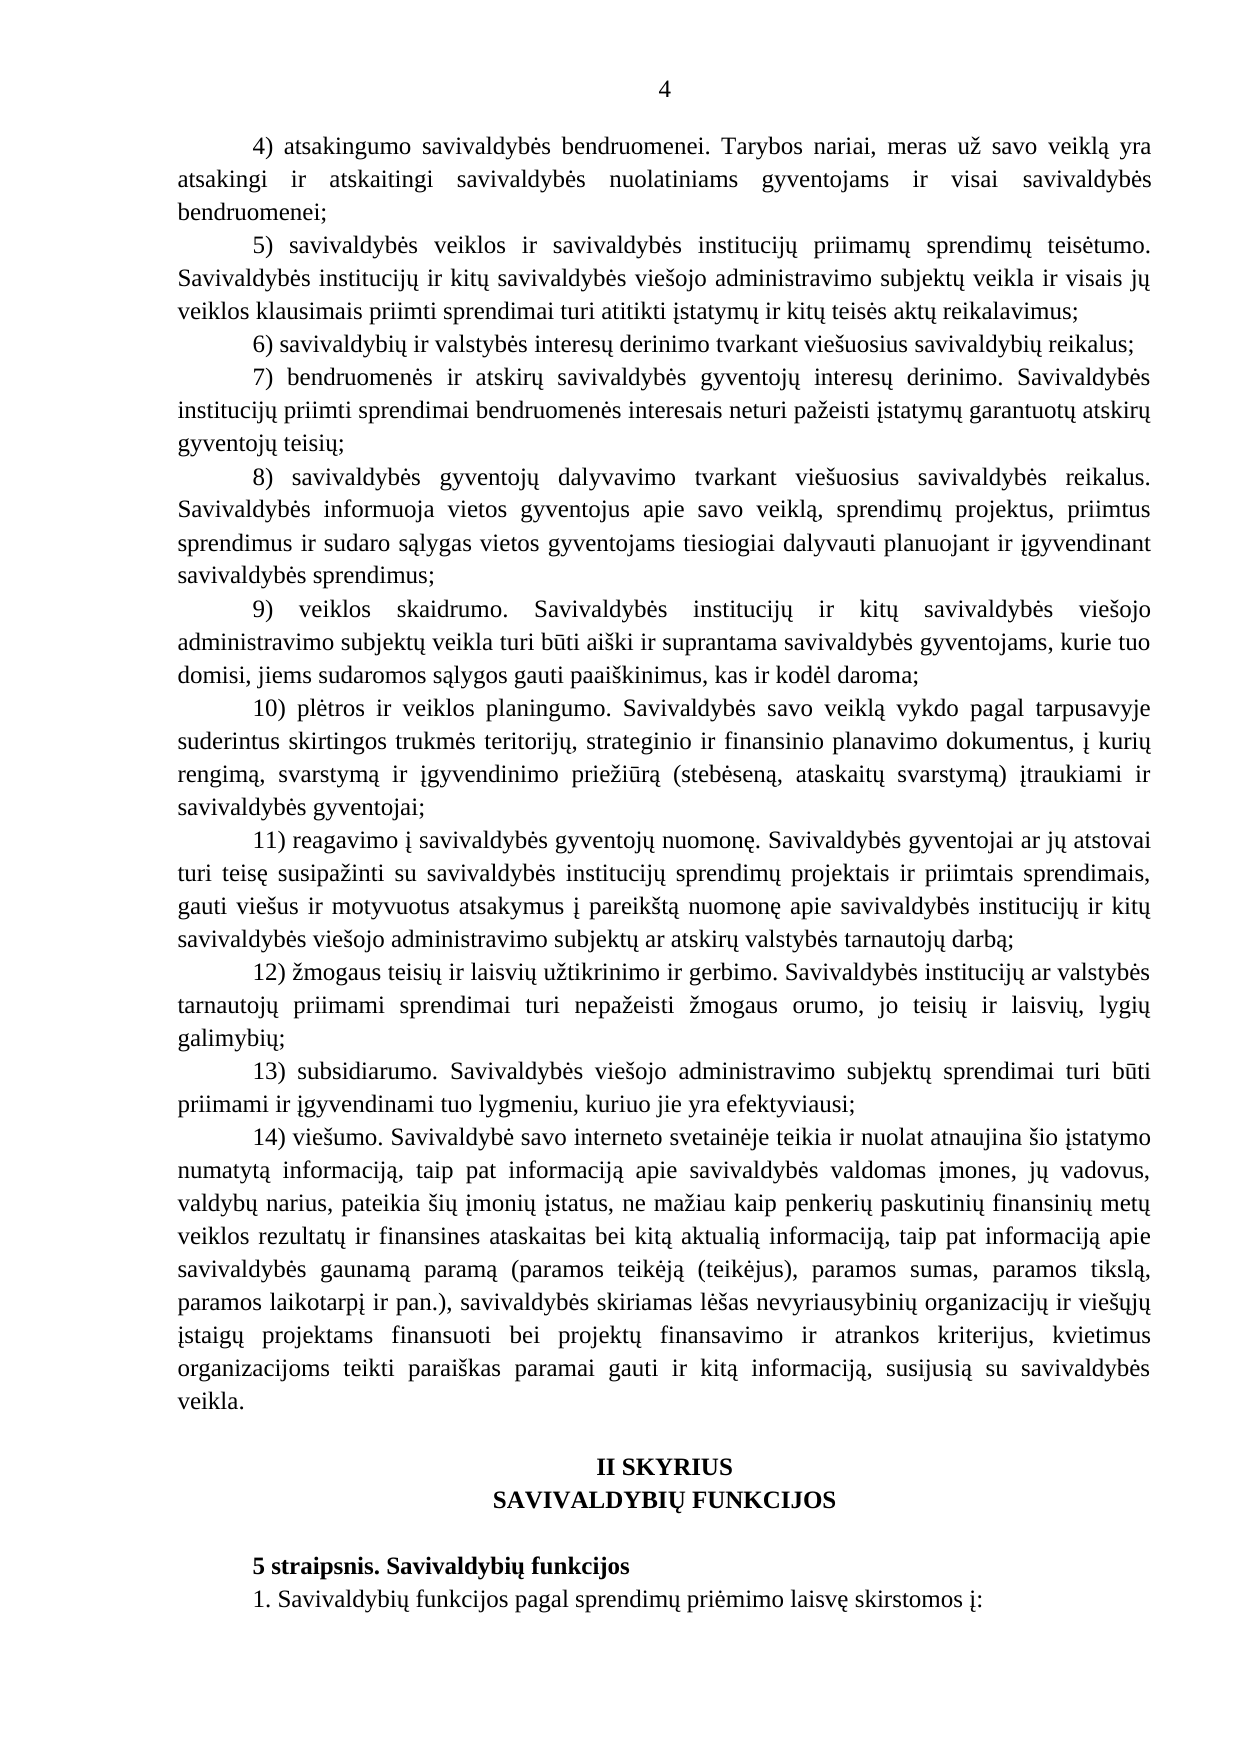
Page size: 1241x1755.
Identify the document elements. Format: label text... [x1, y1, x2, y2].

text 8) savivaldybės gyventojų dalyvavimo tvarkant viešuosius savivaldybės reikalus. Savivaldybės informuoja vietos gyventojus apie savo veiklą, sprendimų projektus, priimtus sprendimus ir sudaro sąlygas vietos gyventojams tiesiogiai dalyvauti planuojant ir įgyvendinant savivaldybės sprendimus; [177, 462, 1152, 589]
text 13) subsidiarumo. Savivaldybės viešojo administravimo subjektų sprendimai turi būti priimami ir įgyvendinami tuo lygmeniu, kuriuo jie yra efektyviausi; [177, 1056, 1152, 1118]
text SAVIVALDYBIŲ FUNKCIJOS [177, 1485, 1152, 1514]
text 5) savivaldybės veiklos ir savivaldybės institucijų priimamų sprendimų teisėtumo. Savivaldybės institucijų ir kitų savivaldybės viešojo administravimo subjektų veikla ir visais jų veiklos klausimais priimti sprendimai turi atitikti įstatymų ir kitų teisės aktų reikalavimus; [177, 230, 1152, 325]
text 9) veiklos skaidrumo. Savivaldybės institucijų ir kitų savivaldybės viešojo administravimo subjektų veikla turi būti aiški ir suprantama savivaldybės gyventojams, kurie tuo domisi, jiems sudaromos sąlygos gauti paaiškinimus, kas ir kodėl daroma; [177, 594, 1152, 688]
text 5 straipsnis. Savivaldybių funkcijos [177, 1551, 1152, 1580]
text 10) plėtros ir veiklos planingumo. Savivaldybės savo veiklą vykdo pagal tarpusavyje suderintus skirtingos trukmės teritorijų, strateginio ir finansinio planavimo dokumentus, į kurių rengimą, svarstymą ir įgyvendinimo priežiūrą (stebėseną, ataskaitų svarstymą) įtraukiami ir savivaldybės gyventojai; [177, 693, 1152, 821]
text 14) viešumo. Savivaldybė savo interneto svetainėje teikia ir nuolat atnaujina šio įstatymo numatytą informaciją, taip pat informaciją apie savivaldybės valdomas įmones, jų vadovus, valdybų narius, pateikia šių įmonių įstatus, ne mažiau kaip penkerių paskutinių finansinių metų veiklos rezultatų ir finansines ataskaitas bei kitą aktualią informaciją, taip pat informaciją apie savivaldybės gaunamą paramą (paramos teikėją (teikėjus), paramos sumas, paramos tikslą, paramos laikotarpį ir pan.), savivaldybės skiriamas lėšas nevyriausybinių organizacijų ir viešųjų įstaigų projektams finansuoti bei projektų finansavimo ir atrankos kriterijus, kvietimus organizacijoms teikti paraiškas paramai gauti ir kitą informaciją, susijusią su savivaldybės veikla. [177, 1122, 1152, 1415]
text 7) bendruomenės ir atskirų savivaldybės gyventojų interesų derinimo. Savivaldybės institucijų priimti sprendimai bendruomenės interesais neturi pažeisti įstatymų garantuotų atskirų gyventojų teisių; [177, 362, 1152, 457]
text 1. Savivaldybių funkcijos pagal sprendimų priėmimo laisvę skirstomos į: [177, 1584, 1152, 1613]
text 6) savivaldybių ir valstybės interesų derinimo tvarkant viešuosius savivaldybių reikalus; [177, 329, 1152, 358]
text 12) žmogaus teisių ir laisvių užtikrinimo ir gerbimo. Savivaldybės institucijų ar valstybės tarnautojų priimami sprendimai turi nepažeisti žmogaus orumo, jo teisių ir laisvių, lygių galimybių; [177, 957, 1152, 1052]
text 11) reagavimo į savivaldybės gyventojų nuomonę. Savivaldybės gyventojai ar jų atstovai turi teisę susipažinti su savivaldybės institucijų sprendimų projektais ir priimtais sprendimais, gauti viešus ir motyvuotus atsakymus į pareikštą nuomonę apie savivaldybės institucijų ir kitų savivaldybės viešojo administravimo subjektų ar atskirų valstybės tarnautojų darbą; [177, 825, 1152, 953]
text II SKYRIUS [177, 1452, 1152, 1481]
text 4) atsakingumo savivaldybės bendruomenei. Tarybos nariai, meras už savo veiklą yra atsakingi ir atskaitingi savivaldybės nuolatiniams gyventojams ir visai savivaldybės bendruomenei; [177, 131, 1152, 226]
